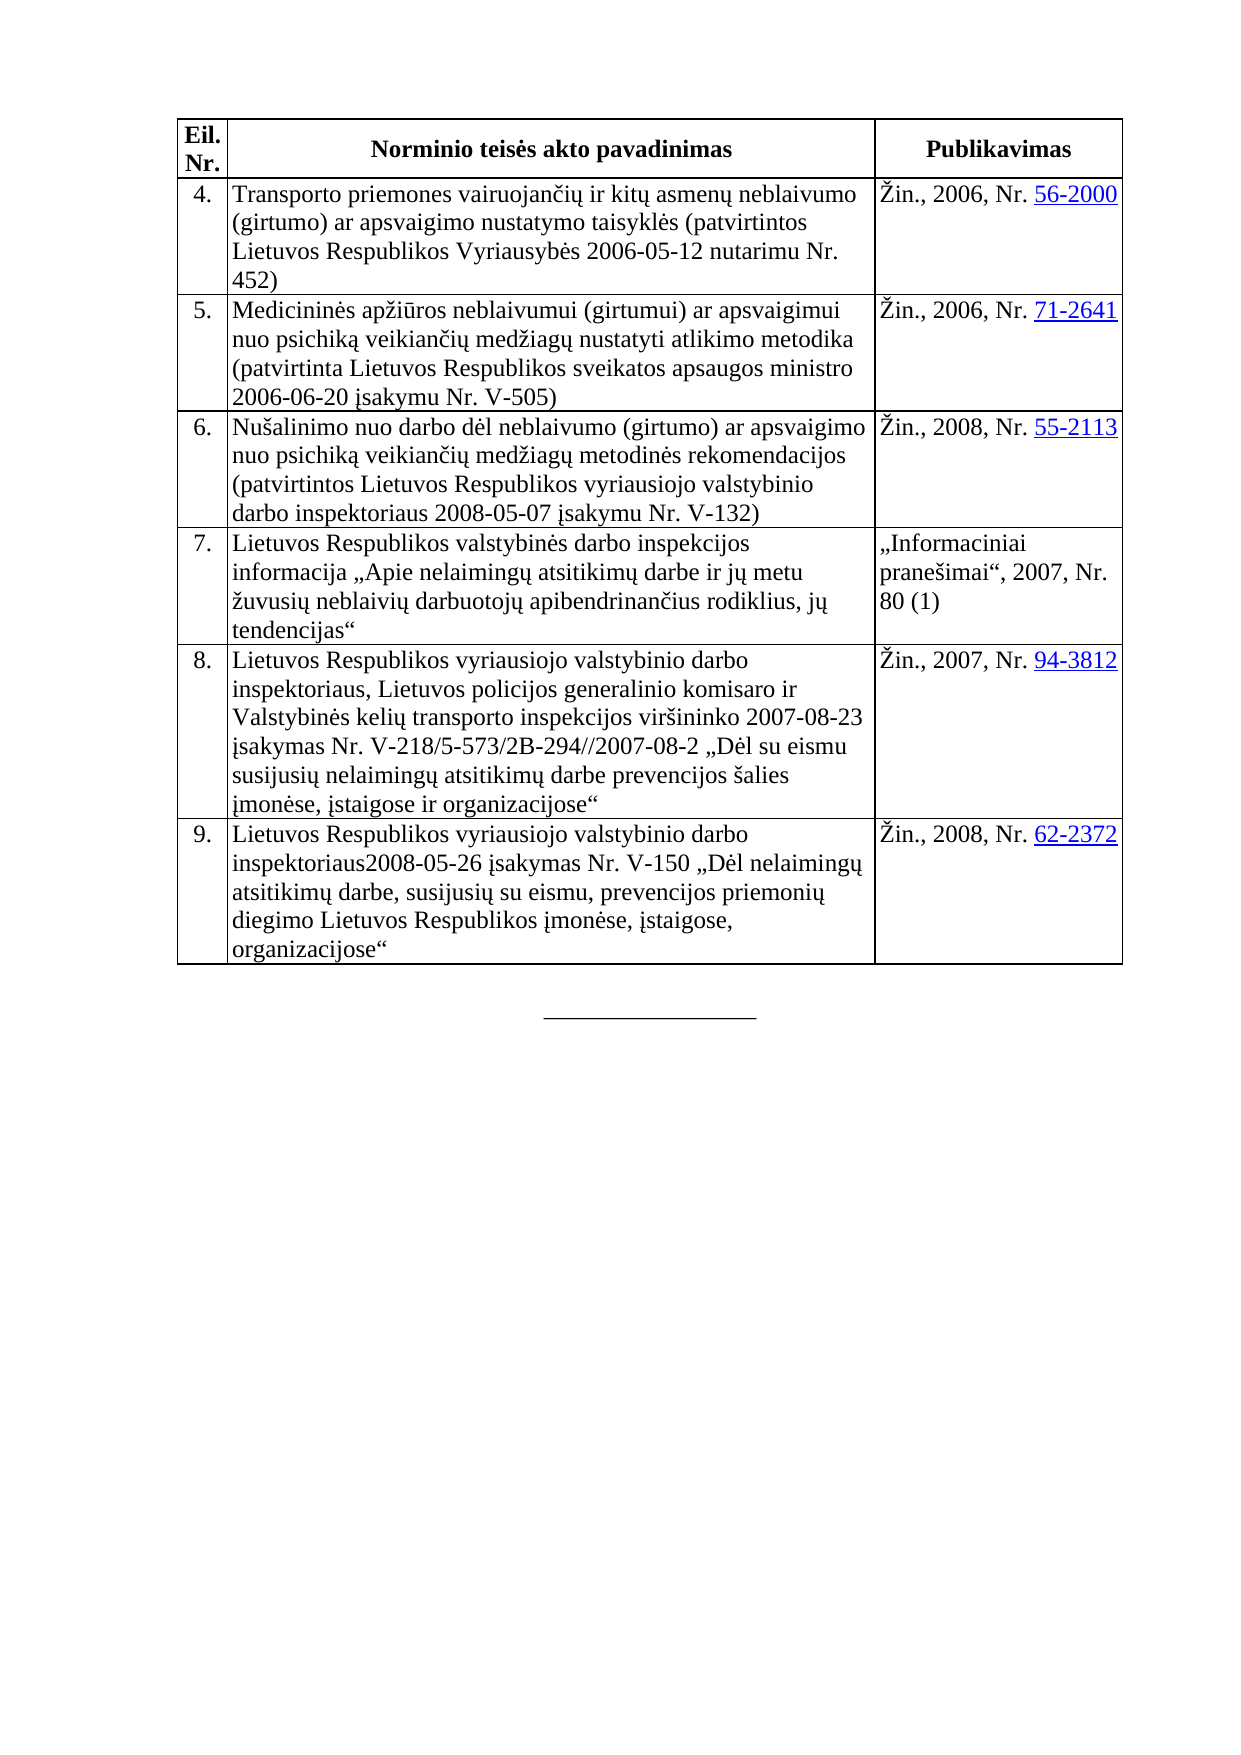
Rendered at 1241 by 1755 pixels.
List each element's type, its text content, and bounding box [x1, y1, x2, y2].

table_cell 9. [178, 819, 227, 963]
table_cell „Informaciniai pranešimai“, 2007, Nr. 80 (1) [876, 528, 1122, 643]
table_cell Nušalinimo nuo darbo dėl neblaivumo (girtumo) ar apsvaigimo nuo psichiką veikiančių medžiagų metodinės rekomendacijos (patvirtintos Lietuvos Respublikos vyriausiojo valstybinio darbo inspektoriaus 2008-05-07 įsakymu Nr. V-132) [228, 412, 874, 527]
table_cell 5. [178, 295, 227, 410]
table_cell Žin., 2006, Nr. 71-2641 [876, 295, 1122, 410]
table_cell 7. [178, 528, 227, 643]
table_cell Žin., 2006, Nr. 56-2000 [876, 179, 1122, 294]
table_cell 4. [178, 179, 227, 294]
table_cell Žin., 2008, Nr. 55-2113 [876, 412, 1122, 527]
table_cell Lietuvos Respublikos valstybinės darbo inspekcijos informacija „Apie nelaimingų atsitikimų darbe ir jų metu žuvusių neblaivių darbuotojų apibendrinančius rodiklius, jų tendencijas“ [228, 528, 874, 643]
text _________________ [177, 993, 1122, 1022]
table_cell Žin., 2008, Nr. 62-2372 [876, 819, 1122, 963]
table_cell 8. [178, 645, 227, 817]
table_header Eil. Nr. [178, 120, 227, 177]
table_cell Lietuvos Respublikos vyriausiojo valstybinio darbo inspektoriaus2008-05-26 įsakymas Nr. V-150 „Dėl nelaimingų atsitikimų darbe, susijusių su eismu, prevencijos priemonių diegimo Lietuvos Respublikos įmonėse, įstaigose, organizacijose“ [228, 819, 874, 963]
table_header Norminio teisės akto pavadinimas [228, 120, 874, 177]
table_cell Transporto priemones vairuojančių ir kitų asmenų neblaivumo (girtumo) ar apsvaigimo nustatymo taisyklės (patvirtintos Lietuvos Respublikos Vyriausybės 2006-05-12 nutarimu Nr. 452) [228, 179, 874, 294]
table_header Publikavimas [876, 120, 1122, 177]
table_cell Žin., 2007, Nr. 94-3812 [876, 645, 1122, 817]
table_cell Medicininės apžiūros neblaivumui (girtumui) ar apsvaigimui nuo psichiką veikiančių medžiagų nustatyti atlikimo metodika (patvirtinta Lietuvos Respublikos sveikatos apsaugos ministro 2006-06-20 įsakymu Nr. V-505) [228, 295, 874, 410]
table_cell 6. [178, 412, 227, 527]
table_cell Lietuvos Respublikos vyriausiojo valstybinio darbo inspektoriaus, Lietuvos policijos generalinio komisaro ir Valstybinės kelių transporto inspekcijos viršininko 2007-08-23 įsakymas Nr. V-218/5-573/2B-294//2007-08-2 „Dėl su eismu susijusių nelaimingų atsitikimų darbe prevencijos šalies įmonėse, įstaigose ir organizacijose“ [228, 645, 874, 817]
